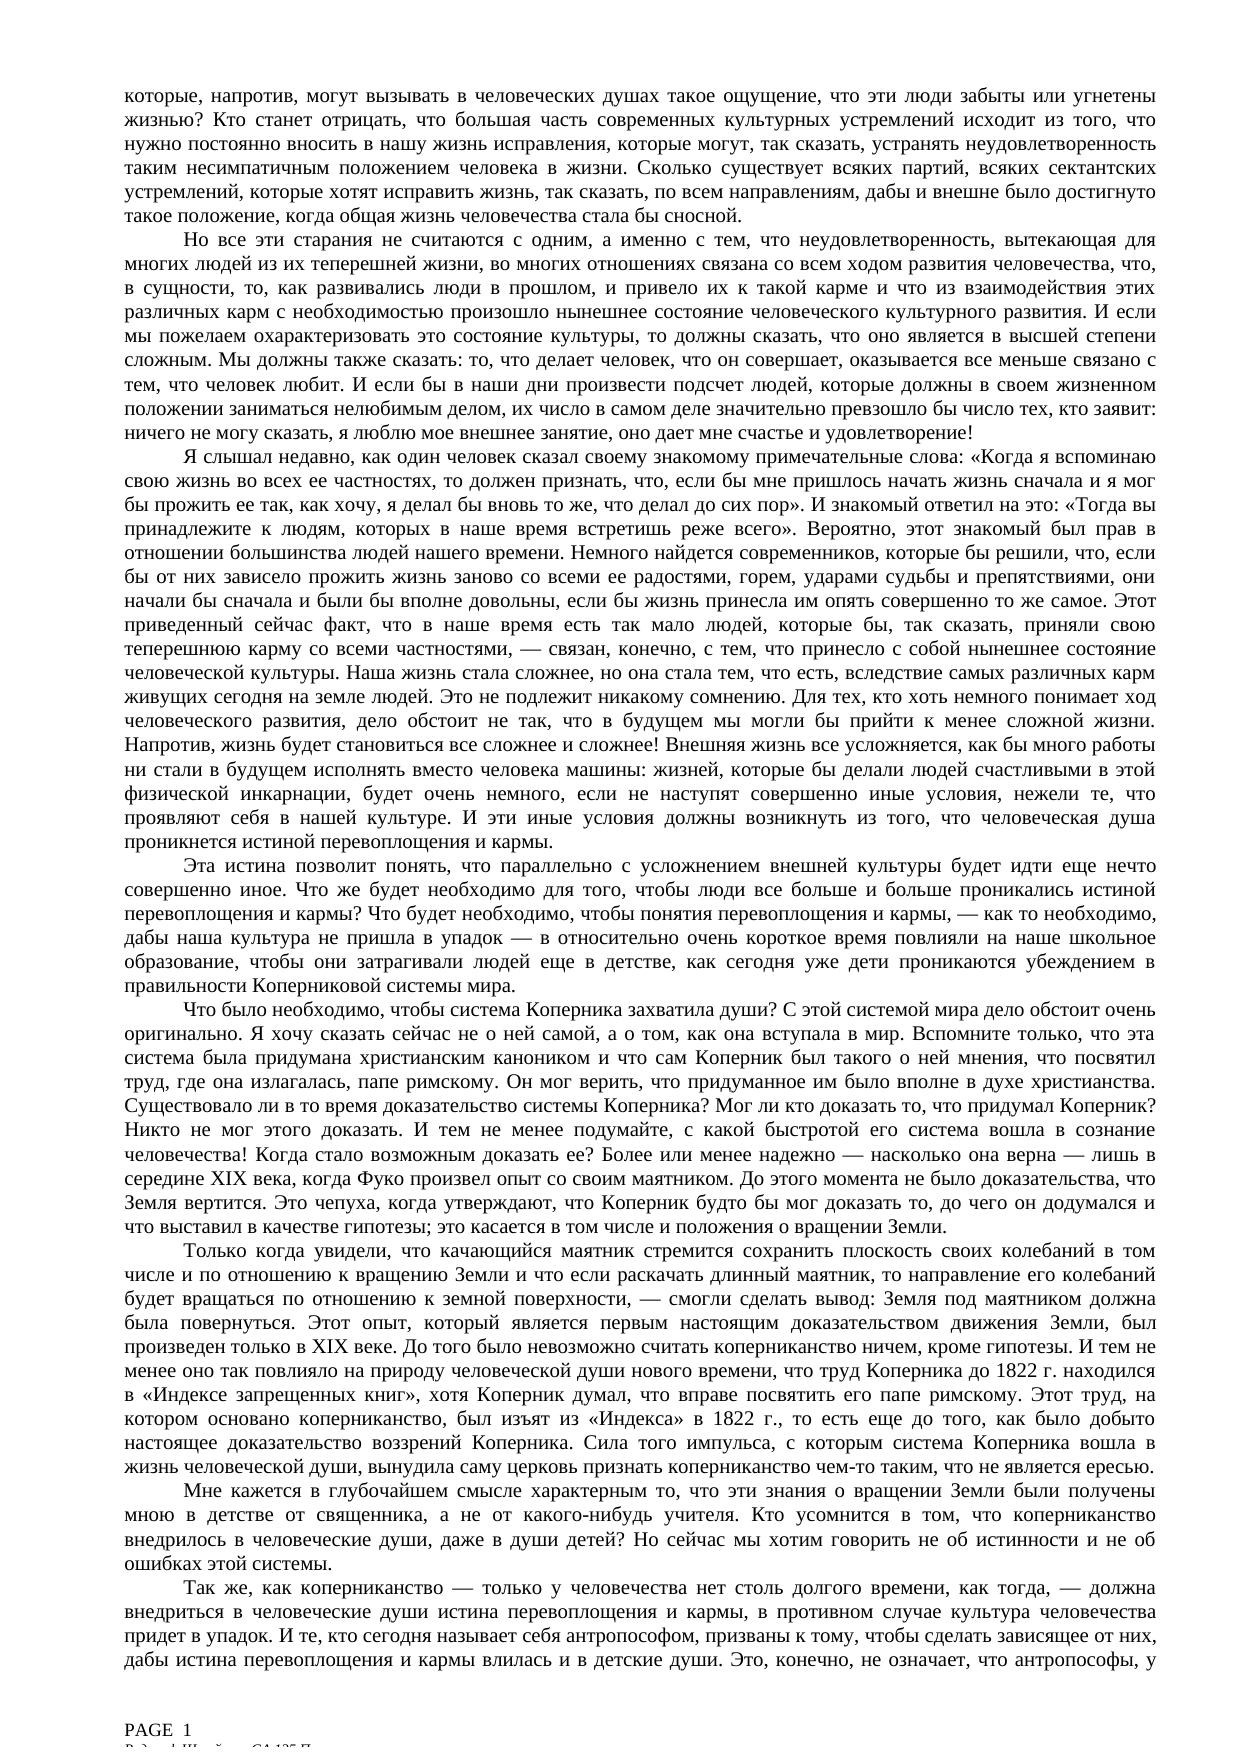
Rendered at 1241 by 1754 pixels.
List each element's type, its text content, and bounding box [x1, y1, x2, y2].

text Только когда увидели, что качающийся маятник стремится сохранить плоскость своих колебаний в том числе и по отношению к вращению Земли и что если раскачать длинный маятник, то направление его колебаний будет вращаться по отношению к земной поверхности, — смогли сделать вывод: Земля под маятником должна была повернуться. Этот опыт, который является первым настоящим доказательством движения Земли, был произведен только в XIX веке. До того было невозможно считать коперниканство ничем, кроме гипотезы. И тем не менее оно так повлияло на природу человеческой души нового времени, что труд Коперника до 1822 г. находился в «Индексе запрещенных книг», хотя Коперник думал, что вправе посвятить его папе римскому. Этот труд, на котором основано коперниканство, был изъят из «Индекса» в 1822 г., то есть еще до того, как было добыто настоящее доказательство воззрений Коперника. Сила того импульса, с которым система Коперника вошла в жизнь человеческой души, вынудила саму церковь признать коперниканство чем-то таким, что не является ересью. [124, 1238, 1157, 1478]
text Но все эти старания не считаются с одним, а именно с тем, что неудовлетворенность, вытекающая для многих людей из их теперешней жизни, во многих отношениях связана со всем ходом развития человечества, что, в сущности, то, как развивались люди в прошлом, и привело их к такой карме и что из взаимодействия этих различных карм с необходимостью произошло нынешнее состояние человеческого культурного развития. И если мы пожелаем охарактеризовать это состояние культуры, то должны сказать, что оно является в высшей степени сложным. Мы должны также сказать: то, что делает человек, что он совершает, оказывается все меньше связано с тем, что человек любит. И если бы в наши дни произвести подсчет людей, которые должны в своем жизненном положении заниматься нелюбимым делом, их число в самом деле значительно превзошло бы число тех, кто заявит: ничего не могу сказать, я люблю мое внешнее занятие, оно дает мне счастье и удовлетворение! [124, 227, 1157, 444]
text Я слышал недавно, как один человек сказал своему знакомому примечательные слова: «Когда я вспоминаю свою жизнь во всех ее частностях, то должен признать, что, если бы мне пришлось начать жизнь сначала и я мог бы прожить ее так, как хочу, я делал бы вновь то же, что делал до сих пор». И знакомый ответил на это: «Тогда вы принадлежите к людям, которых в наше время встретишь реже всего». Вероятно, этот знакомый был прав в отношении большинства людей нашего времени. Немного найдется современников, которые бы решили, что, если бы от них зависело прожить жизнь заново со всеми ее радостями, горем, ударами судьбы и препятствиями, они начали бы сначала и были бы вполне довольны, если бы жизнь принесла им опять совершенно то же самое. Этот приведенный сейчас факт, что в наше время есть так мало людей, которые бы, так сказать, приняли свою теперешнюю карму со всеми частностями, — связан, конечно, с тем, что принесло с собой нынешнее состояние человеческой культуры. Наша жизнь стала сложнее, но она стала тем, что есть, вследствие самых различных карм живущих сегодня на земле людей. Это не подлежит никакому сомнению. Для тех, кто хоть немного понимает ход человеческого развития, дело обстоит не так, что в будущем мы могли бы прийти к менее сложной жизни. Напротив, жизнь будет становиться все сложнее и сложнее! Внешняя жизнь все усложняется, как бы много работы ни стали в будущем исполнять вместо человека машины: жизней, которые бы делали людей счастливыми в этой физической инкарнации, будет очень немного, если не наступят совершенно иные условия, нежели те, что проявляют себя в нашей культуре. И эти иные условия должны возникнуть из того, что человеческая душа проникнется истиной перевоплощения и кармы. [124, 444, 1157, 853]
text которые, напротив, могут вызывать в человеческих душах такое ощущение, что эти люди забыты или угнетены жизнью? Кто станет отрицать, что большая часть современных культурных устремлений исходит из того, что нужно постоянно вносить в нашу жизнь исправления, которые могут, так сказать, устранять неудовлетворенность таким несимпатичным положением человека в жизни. Сколько существует всяких партий, всяких сектантских устремлений, которые хотят исправить жизнь, так сказать, по всем направлениям, дабы и внешне было достигнуто такое положение, когда общая жизнь человечества стала бы сносной. [124, 83, 1157, 227]
text Что было необходимо, чтобы система Коперника захватила души? С этой системой мира дело обстоит очень оригинально. Я хочу сказать сейчас не о ней самой, а о том, как она вступала в мир. Вспомните только, что эта система была придумана христианским каноником и что сам Коперник был такого о ней мнения, что посвятил труд, где она излагалась, папе римскому. Он мог верить, что придуманное им было вполне в духе христианства. Существовало ли в то время доказательство системы Коперника? Мог ли кто доказать то, что придумал Коперник? Никто не мог этого доказать. И тем не менее подумайте, с какой быстротой его система вошла в сознание человечества! Когда стало возможным доказать ее? Более или менее надежно — насколько она верна — лишь в середине XIX века, когда Фуко произвел опыт со своим маятником. До этого момента не было доказательства, что Земля вертится. Это чепуха, когда утверждают, что Коперник будто бы мог доказать то, до чего он додумался и что выставил в качестве гипотезы; это касается в том числе и положения о вращении Земли. [124, 997, 1157, 1238]
text Так же, как коперниканство — только у человечества нет столь долгого времени, как тогда, — должна внедриться в человеческие души истина перевоплощения и кармы, в противном случае культура человечества придет в упадок. И те, кто сегодня называет себя антропософом, призваны к тому, чтобы сделать зависящее от них, дабы истина перевоплощения и кармы влилась и в детские души. Это, конечно, не означает, что антропософы, у [124, 1574, 1157, 1671]
text Эта истина позволит понять, что параллельно с усложнением внешней культуры будет идти еще нечто совершенно иное. Что же будет необходимо для того, чтобы люди все больше и больше проникались истиной перевоплощения и кармы? Что будет необходимо, чтобы понятия перевоплощения и кармы, — как то необходимо, дабы наша культура не пришла в упадок — в относительно очень короткое время повлияли на наше школьное образование, чтобы они затрагивали людей еще в детстве, как сегодня уже дети проникаются убеждением в правильности Коперниковой системы мира. [124, 853, 1157, 997]
text Мне кажется в глубочайшем смысле характерным то, что эти знания о вращении Земли были получены мною в детстве от священника, а не от какого-нибудь учителя. Кто усомнится в том, что коперниканство внедрилось в человеческие души, даже в души детей? Но сейчас мы хотим говорить не об истинности и не об ошибках этой системы. [124, 1478, 1157, 1574]
